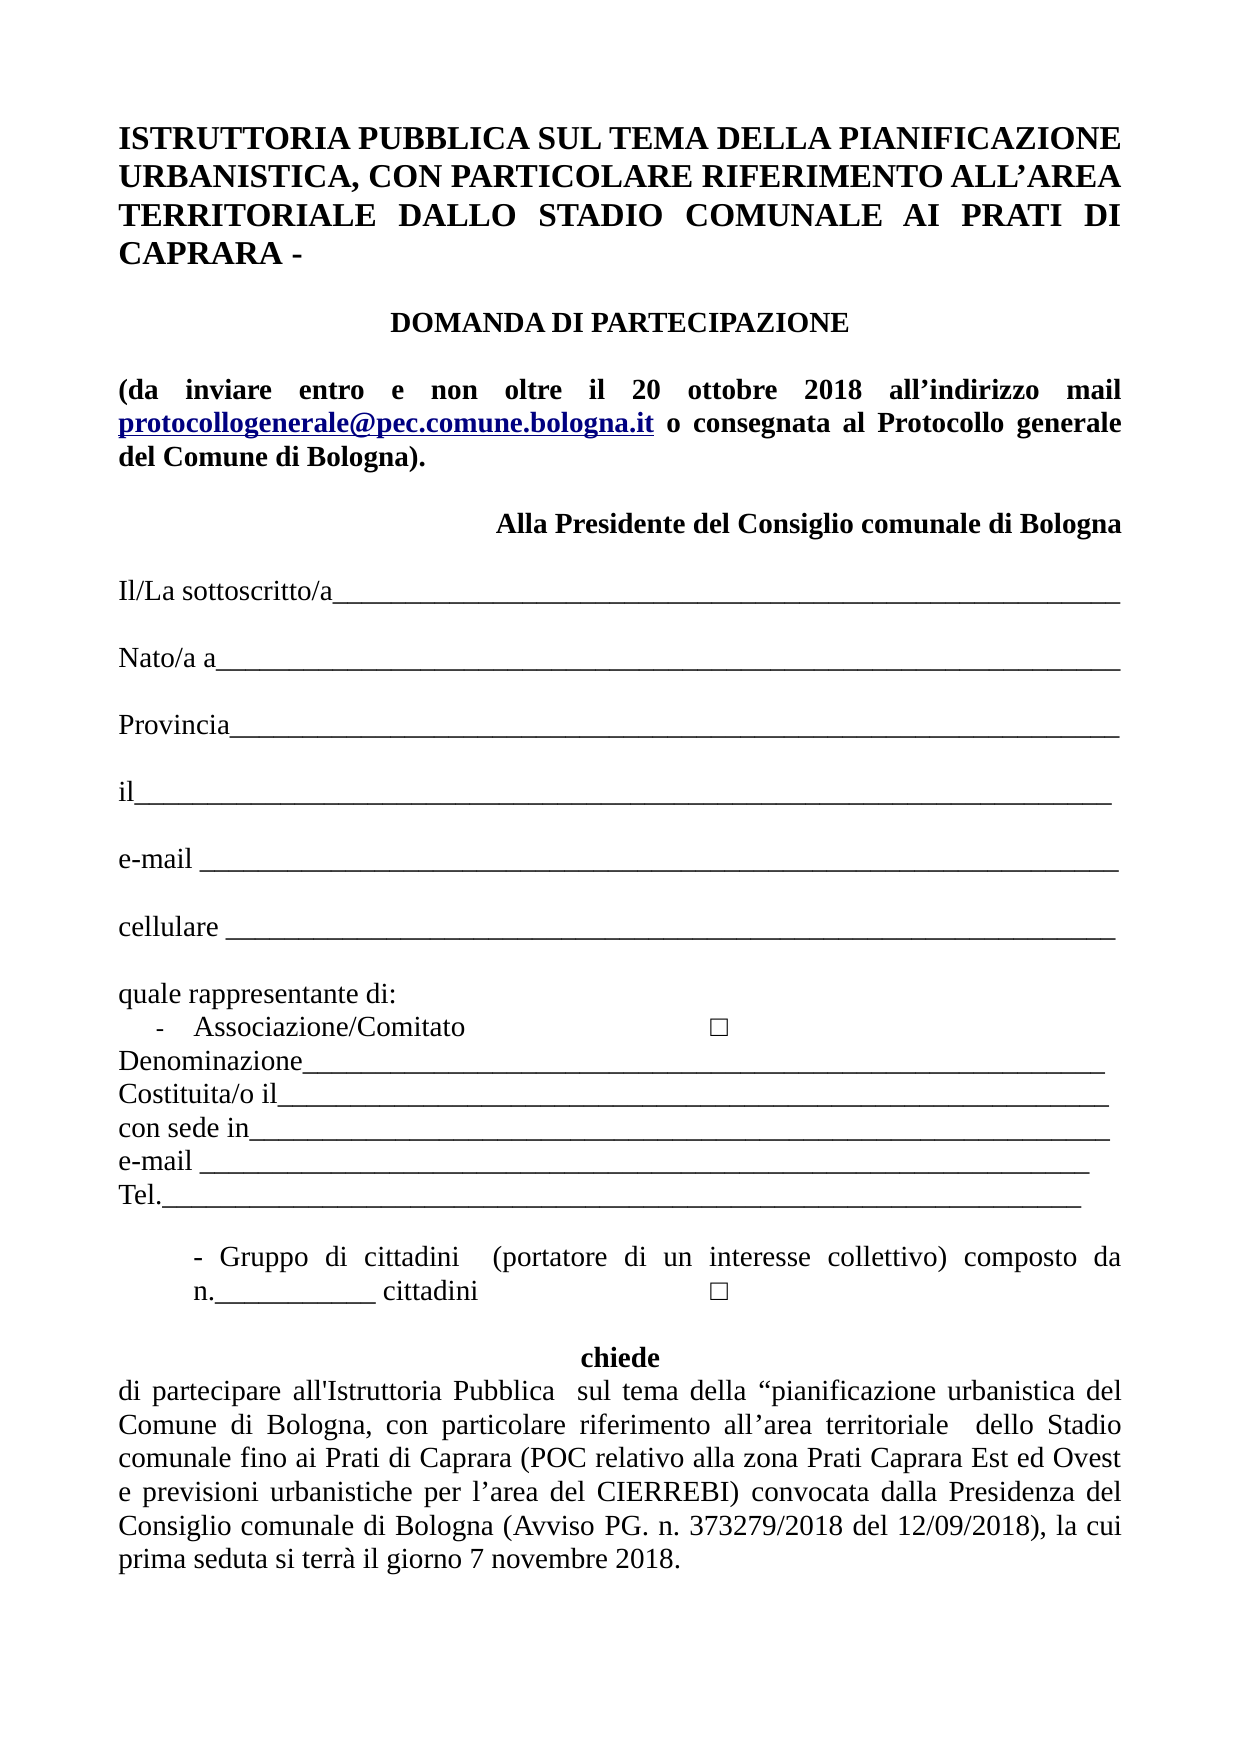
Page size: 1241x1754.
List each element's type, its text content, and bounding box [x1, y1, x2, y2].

text Costituita/o il_________________________________________________________ [118, 1076, 1122, 1110]
text (da inviare entro e non oltre il 20 ottobre 2018 all’indirizzo mail protocollogenerale@pec.comune.bologna.it o consegnata al Protocollo generale del Comune di Bologna). [118, 372, 1122, 473]
text ISTRUTTORIA PUBBLICA SUL TEMA DELLA PIANIFICAZIONE URBANISTICA, CON PARTICOLARE RIFERIMENTO ALL’AREA TERRITORIALE DALLO STADIO COMUNALE AI PRATI DI CAPRARA - [118, 118, 1122, 271]
text cellulare _____________________________________________________________ [118, 909, 1122, 942]
text Alla Presidente del Consiglio comunale di Bologna [118, 506, 1122, 540]
text quale rappresentante di: [118, 976, 1122, 1009]
text Provincia_____________________________________________________________ [118, 707, 1122, 741]
text di partecipare all'Istruttoria Pubblica sul tema della “pianificazione urbanistica del Comune di Bologna, con particolare riferimento all’area territoriale dello Stadio comunale fino ai Prati di Caprara (POC relativo alla zona Prati Caprara Est ed Ovest e previsioni urbanistiche per l’area del CIERREBI) convocata dalla Presidenza del Consiglio comunale di Bologna (Avviso PG. n. 373279/2018 del 12/09/2018), la cui prima seduta si terrà il giorno 7 novembre 2018. [118, 1373, 1122, 1575]
text con sede in___________________________________________________________ [118, 1110, 1122, 1143]
text e-mail _____________________________________________________________ [118, 1143, 1122, 1177]
text chiede [118, 1340, 1122, 1373]
text DOMANDA DI PARTECIPAZIONE [118, 305, 1122, 338]
list Associazione/Comitato □ [156, 1009, 1122, 1043]
text Il/La sottoscritto/a______________________________________________________ [118, 573, 1122, 607]
list - Gruppo di cittadini (portatore di un interesse collettivo) composto da n.___________ cittadini □ [156, 1239, 1122, 1306]
text Tel._______________________________________________________________ [118, 1177, 1122, 1211]
text e-mail _______________________________________________________________ [118, 842, 1122, 875]
text il___________________________________________________________________ [118, 774, 1122, 808]
text Denominazione_______________________________________________________ [118, 1043, 1122, 1076]
text Nato/a a______________________________________________________________ [118, 640, 1122, 674]
